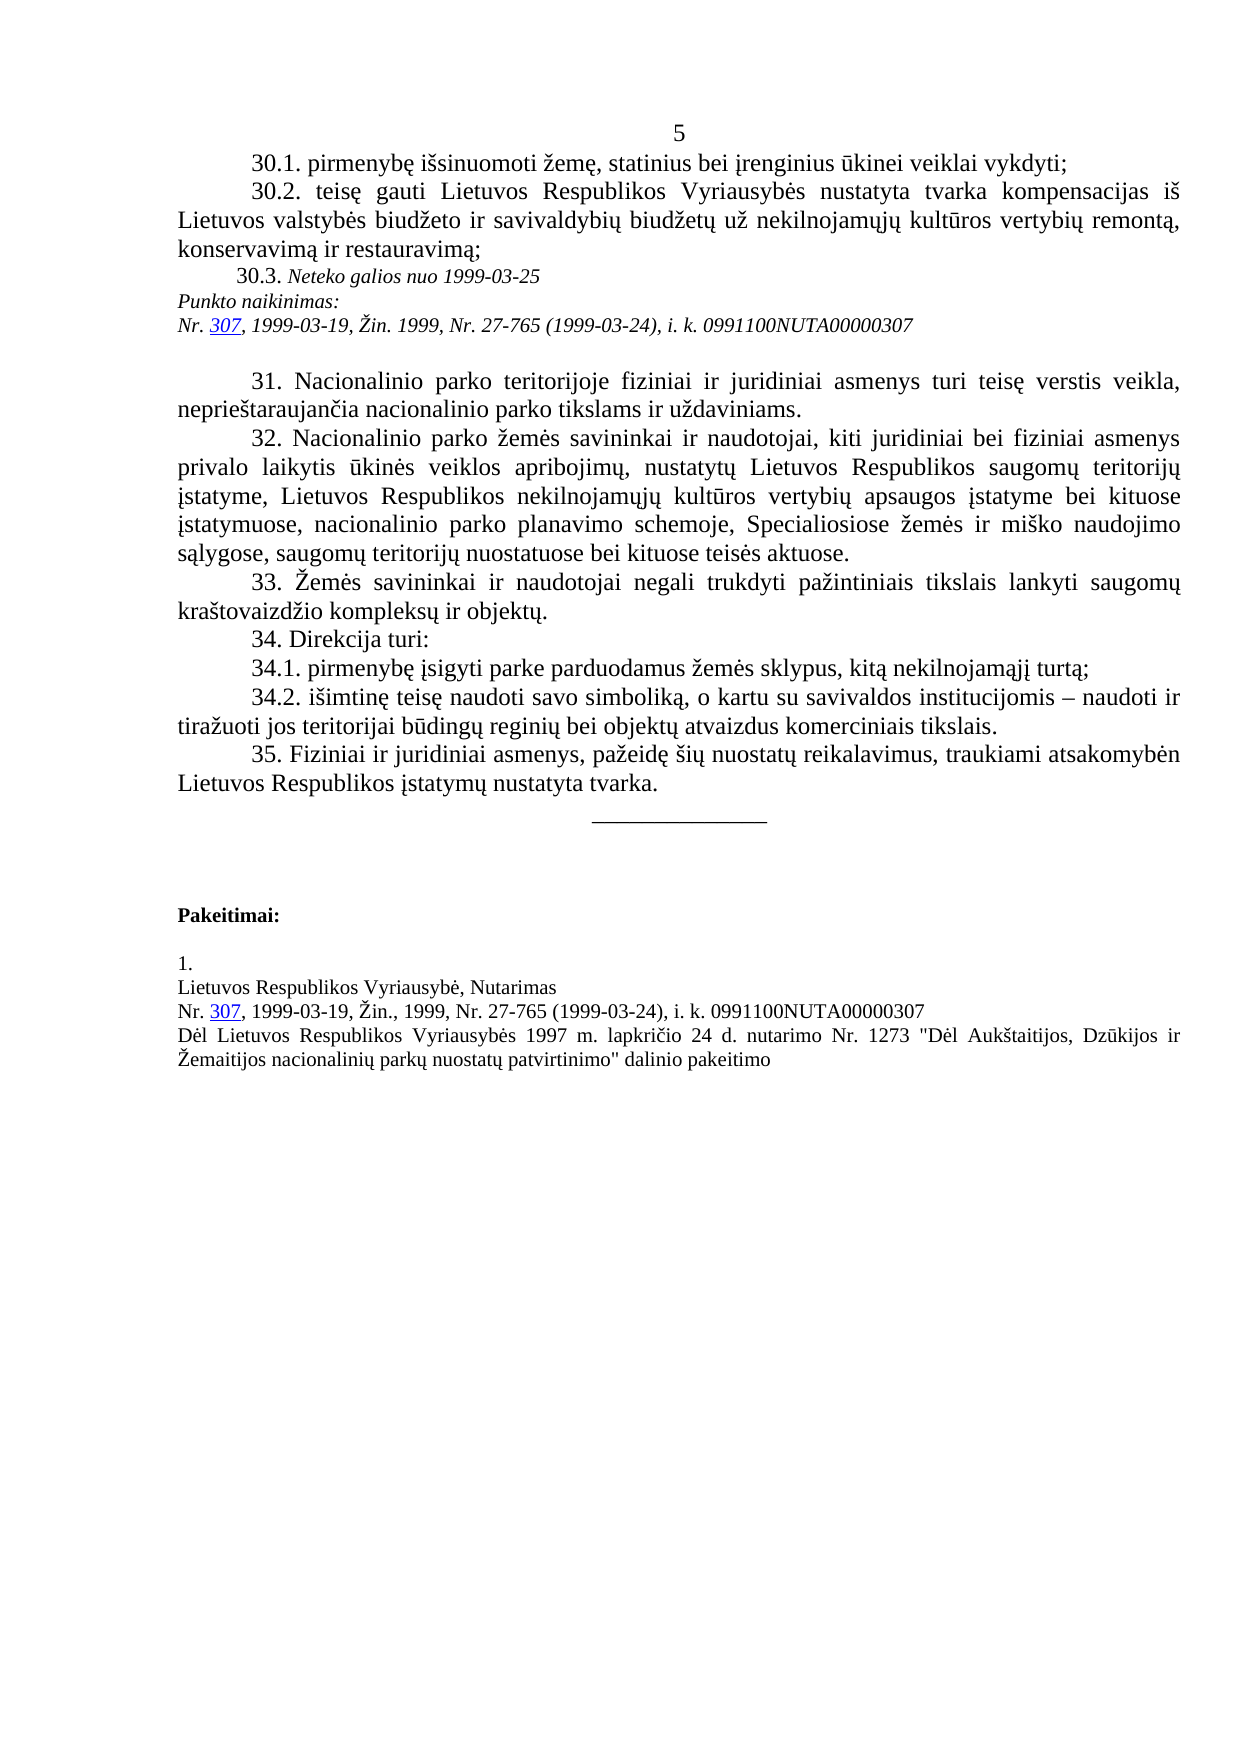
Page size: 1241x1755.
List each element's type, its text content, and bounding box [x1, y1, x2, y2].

text 31. Nacionalinio parko teritorijoje fiziniai ir juridiniai asmenys turi teisę verstis veikla, neprieštaraujančia nacionalinio parko tikslams ir uždaviniams. [177, 366, 1181, 423]
text 30.2. teisę gauti Lietuvos Respublikos Vyriausybės nustatyta tvarka kompensacijas iš Lietuvos valstybės biudžeto ir savivaldybių biudžetų už nekilnojamųjų kultūros vertybių remontą, konservavimą ir restauravimą; [177, 176, 1181, 263]
text Nr. 307, 1999-03-19, Žin., 1999, Nr. 27-765 (1999-03-24), i. k. 0991100NUTA00000307 [177, 999, 1181, 1023]
text Punkto naikinimas: [177, 289, 1181, 313]
text 32. Nacionalinio parko žemės savininkai ir naudotojai, kiti juridiniai bei fiziniai asmenys privalo laikytis ūkinės veiklos apribojimų, nustatytų Lietuvos Respublikos saugomų teritorijų įstatyme, Lietuvos Respublikos nekilnojamųjų kultūros vertybių apsaugos įstatyme bei kituose įstatymuose, nacionalinio parko planavimo schemoje, Specialiosiose žemės ir miško naudojimo sąlygose, saugomų teritorijų nuostatuose bei kituose teisės aktuose. [177, 423, 1181, 567]
text 33. Žemės savininkai ir naudotojai negali trukdyti pažintiniais tikslais lankyti saugomų kraštovaizdžio kompleksų ir objektų. [177, 567, 1181, 624]
text 34.2. išimtinę teisę naudoti savo simboliką, o kartu su savivaldos institucijomis – naudoti ir tiražuoti jos teritorijai būdingų reginių bei objektų atvaizdus komerciniais tikslais. [177, 682, 1181, 739]
text 34. Direkcija turi: [177, 624, 1181, 653]
text 1. [177, 951, 1181, 975]
text ______________ [177, 797, 1181, 826]
text Nr. 307, 1999-03-19, Žin. 1999, Nr. 27-765 (1999-03-24), i. k. 0991100NUTA00000307 [177, 313, 1181, 337]
text Dėl Lietuvos Respublikos Vyriausybės 1997 m. lapkričio 24 d. nutarimo Nr. 1273 "Dėl Aukštaitijos, Dzūkijos ir Žemaitijos nacionalinių parkų nuostatų patvirtinimo" dalinio pakeitimo [177, 1023, 1181, 1071]
text 30.1. pirmenybę išsinuomoti žemę, statinius bei įrenginius ūkinei veiklai vykdyti; [177, 148, 1181, 176]
text 30.3. Neteko galios nuo 1999-03-25 [177, 263, 1181, 289]
text 35. Fiziniai ir juridiniai asmenys, pažeidę šių nuostatų reikalavimus, traukiami atsakomybėn Lietuvos Respublikos įstatymų nustatyta tvarka. [177, 739, 1181, 797]
text Lietuvos Respublikos Vyriausybė, Nutarimas [177, 975, 1181, 999]
text 34.1. pirmenybę įsigyti parke parduodamus žemės sklypus, kitą nekilnojamąjį turtą; [177, 653, 1181, 682]
text Pakeitimai: [177, 903, 1181, 927]
